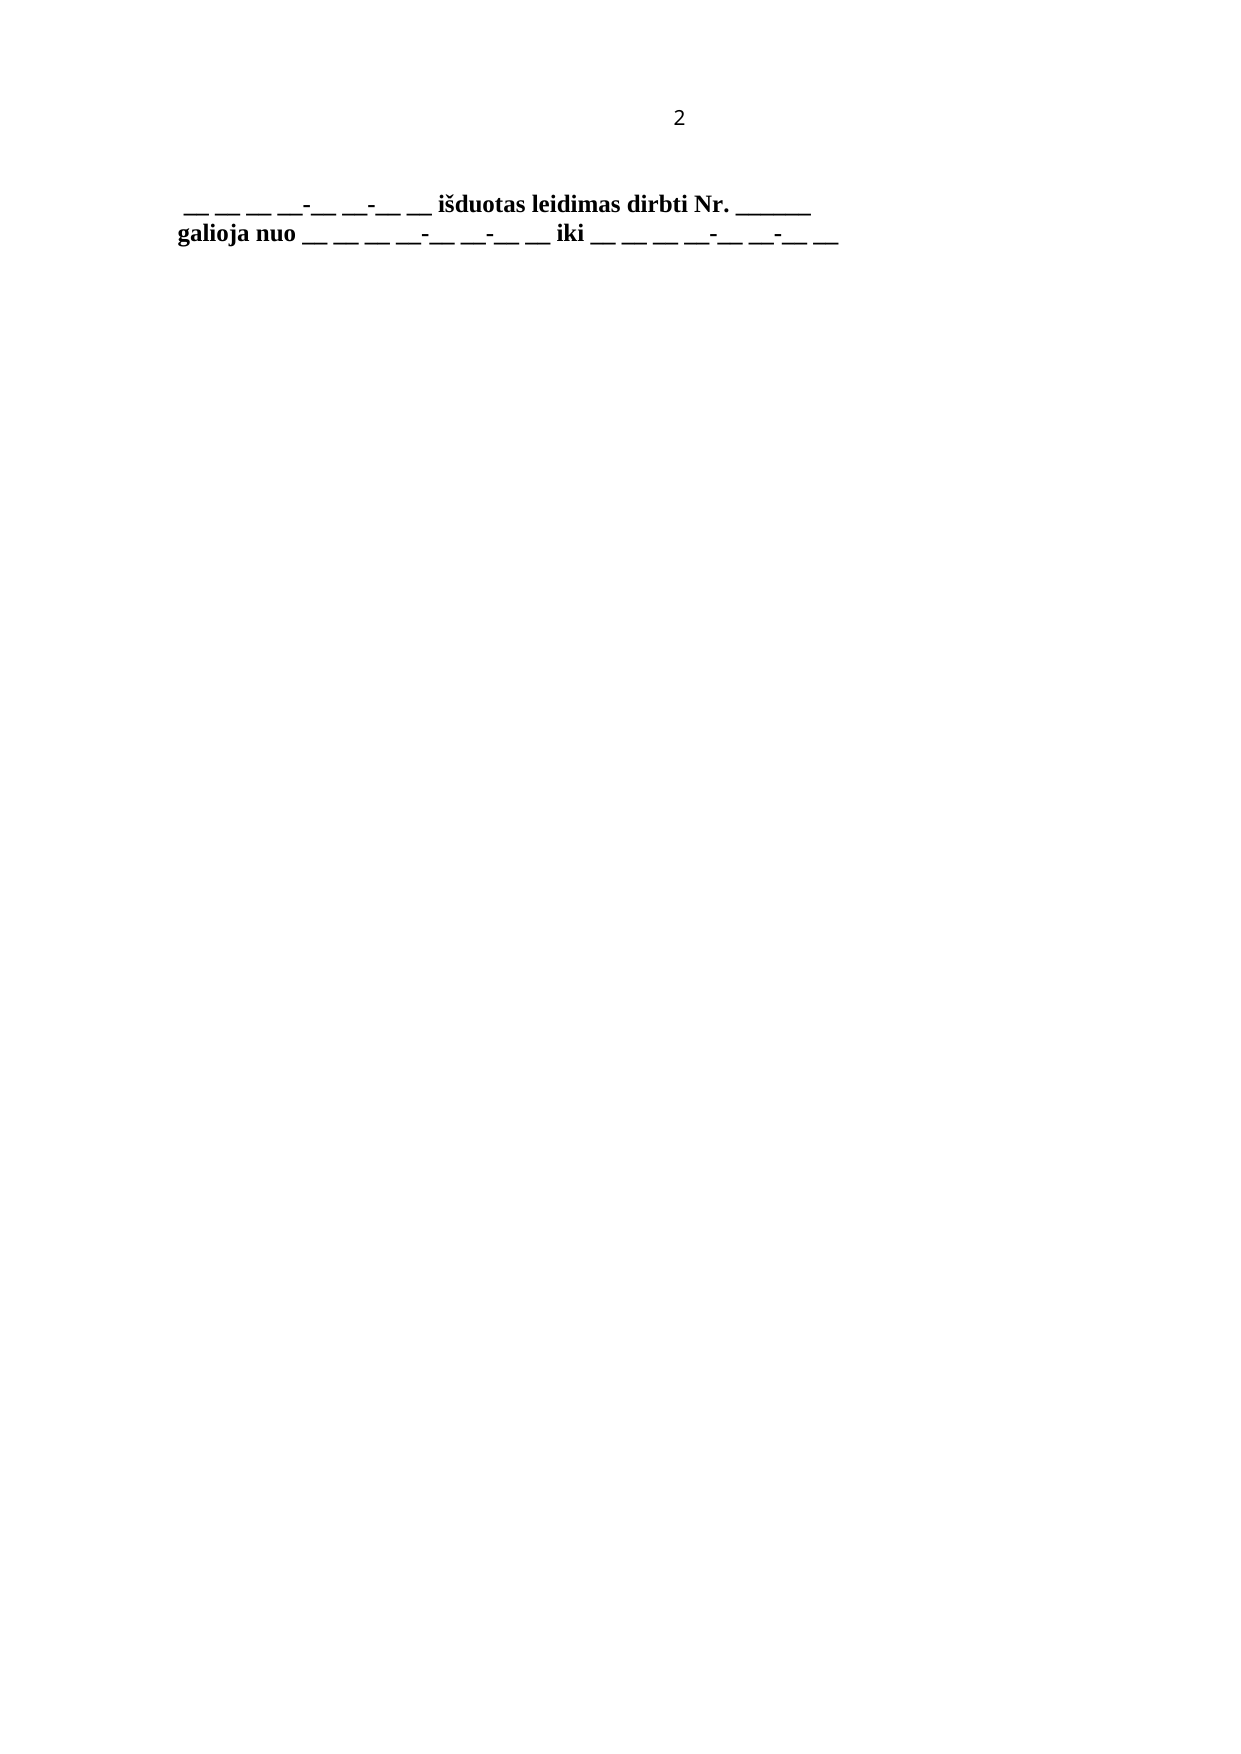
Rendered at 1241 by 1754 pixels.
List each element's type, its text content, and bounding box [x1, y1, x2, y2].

text __ __ __ __-__ __-__ __ išduotas leidimas dirbti Nr. ______ [177, 189, 1181, 218]
text galioja nuo __ __ __ __-__ __-__ __ iki __ __ __ __-__ __-__ __ [177, 218, 1181, 247]
